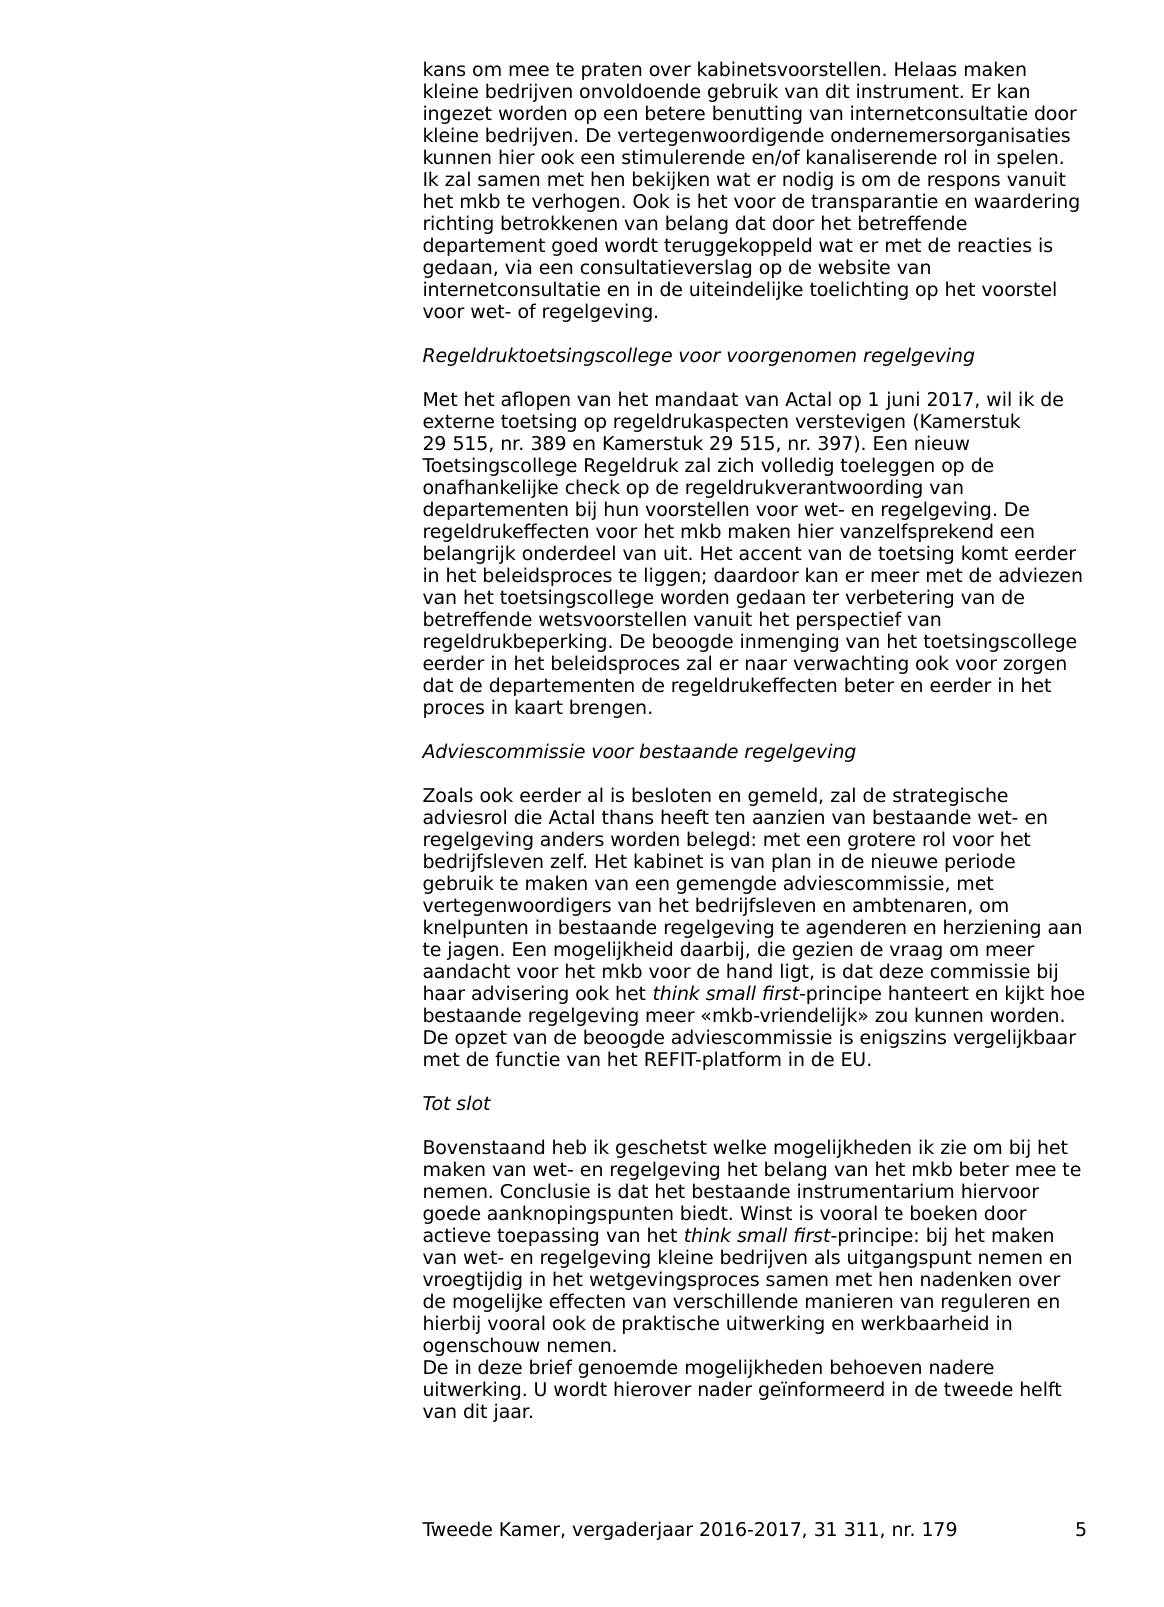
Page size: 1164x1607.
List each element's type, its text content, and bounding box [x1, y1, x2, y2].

text De in deze brief genoemde mogelijkheden behoeven nadere uitwerking. U wordt hierover nader geïnformeerd in de tweede helft van dit jaar. [422, 1357, 1087, 1423]
subtitle Tot slot [422, 1093, 1087, 1115]
text kans om mee te praten over kabinetsvoorstellen. Helaas maken kleine bedrijven onvoldoende gebruik van dit instrument. Er kan ingezet worden op een betere benutting van internetconsultatie door kleine bedrijven. De vertegenwoordigende ondernemersorganisaties kunnen hier ook een stimulerende en/of kanaliserende rol in spelen. Ik zal samen met hen bekijken wat er nodig is om de respons vanuit het mkb te verhogen. Ook is het voor de transparantie en waardering richting betrokkenen van belang dat door het betreffende departement goed wordt teruggekoppeld wat er met de reacties is gedaan, via een consultatieverslag op de website van internetconsultatie en in de uiteindelijke toelichting op het voorstel voor wet- of regelgeving. [422, 59, 1087, 323]
text Met het aflopen van het mandaat van Actal op 1 juni 2017, wil ik de externe toetsing op regeldrukaspecten verstevigen (Kamerstuk 29 515, nr. 389 en Kamerstuk 29 515, nr. 397). Een nieuw Toetsingscollege Regeldruk zal zich volledig toeleggen op de onafhankelijke check op de regeldrukverantwoording van departementen bij hun voorstellen voor wet- en regelgeving. De regeldrukeffecten voor het mkb maken hier vanzelfsprekend een belangrijk onderdeel van uit. Het accent van de toetsing komt eerder in het beleidsproces te liggen; daardoor kan er meer met de adviezen van het toetsingscollege worden gedaan ter verbetering van de betreffende wetsvoorstellen vanuit het perspectief van regeldrukbeperking. De beoogde inmenging van het toetsingscollege eerder in het beleidsproces zal er naar verwachting ook voor zorgen dat de departementen de regeldrukeffecten beter en eerder in het proces in kaart brengen. [422, 389, 1087, 719]
subtitle Adviescommissie voor bestaande regelgeving [422, 741, 1087, 763]
subtitle Regeldruktoetsingscollege voor voorgenomen regelgeving [422, 345, 1087, 367]
text Bovenstaand heb ik geschetst welke mogelijkheden ik zie om bij het maken van wet- en regelgeving het belang van het mkb beter mee te nemen. Conclusie is dat het bestaande instrumentarium hiervoor goede aanknopingspunten biedt. Winst is vooral te boeken door actieve toepassing van het think small first-principe: bij het maken van wet- en regelgeving kleine bedrijven als uitgangspunt nemen en vroegtijdig in het wetgevingsproces samen met hen nadenken over de mogelijke effecten van verschillende manieren van reguleren en hierbij vooral ook de praktische uitwerking en werkbaarheid in ogenschouw nemen. [422, 1137, 1087, 1357]
text Zoals ook eerder al is besloten en gemeld, zal de strategische adviesrol die Actal thans heeft ten aanzien van bestaande wet- en regelgeving anders worden belegd: met een grotere rol voor het bedrijfsleven zelf. Het kabinet is van plan in de nieuwe periode gebruik te maken van een gemengde adviescommissie, met vertegenwoordigers van het bedrijfsleven en ambtenaren, om knelpunten in bestaande regelgeving te agenderen en herziening aan te jagen. Een mogelijkheid daarbij, die gezien de vraag om meer aandacht voor het mkb voor de hand ligt, is dat deze commissie bij haar advisering ook het think small first-principe hanteert en kijkt hoe bestaande regelgeving meer «mkb-vriendelijk» zou kunnen worden. De opzet van de beoogde adviescommissie is enigszins vergelijkbaar met de functie van het REFIT-platform in de EU. [422, 785, 1087, 1071]
